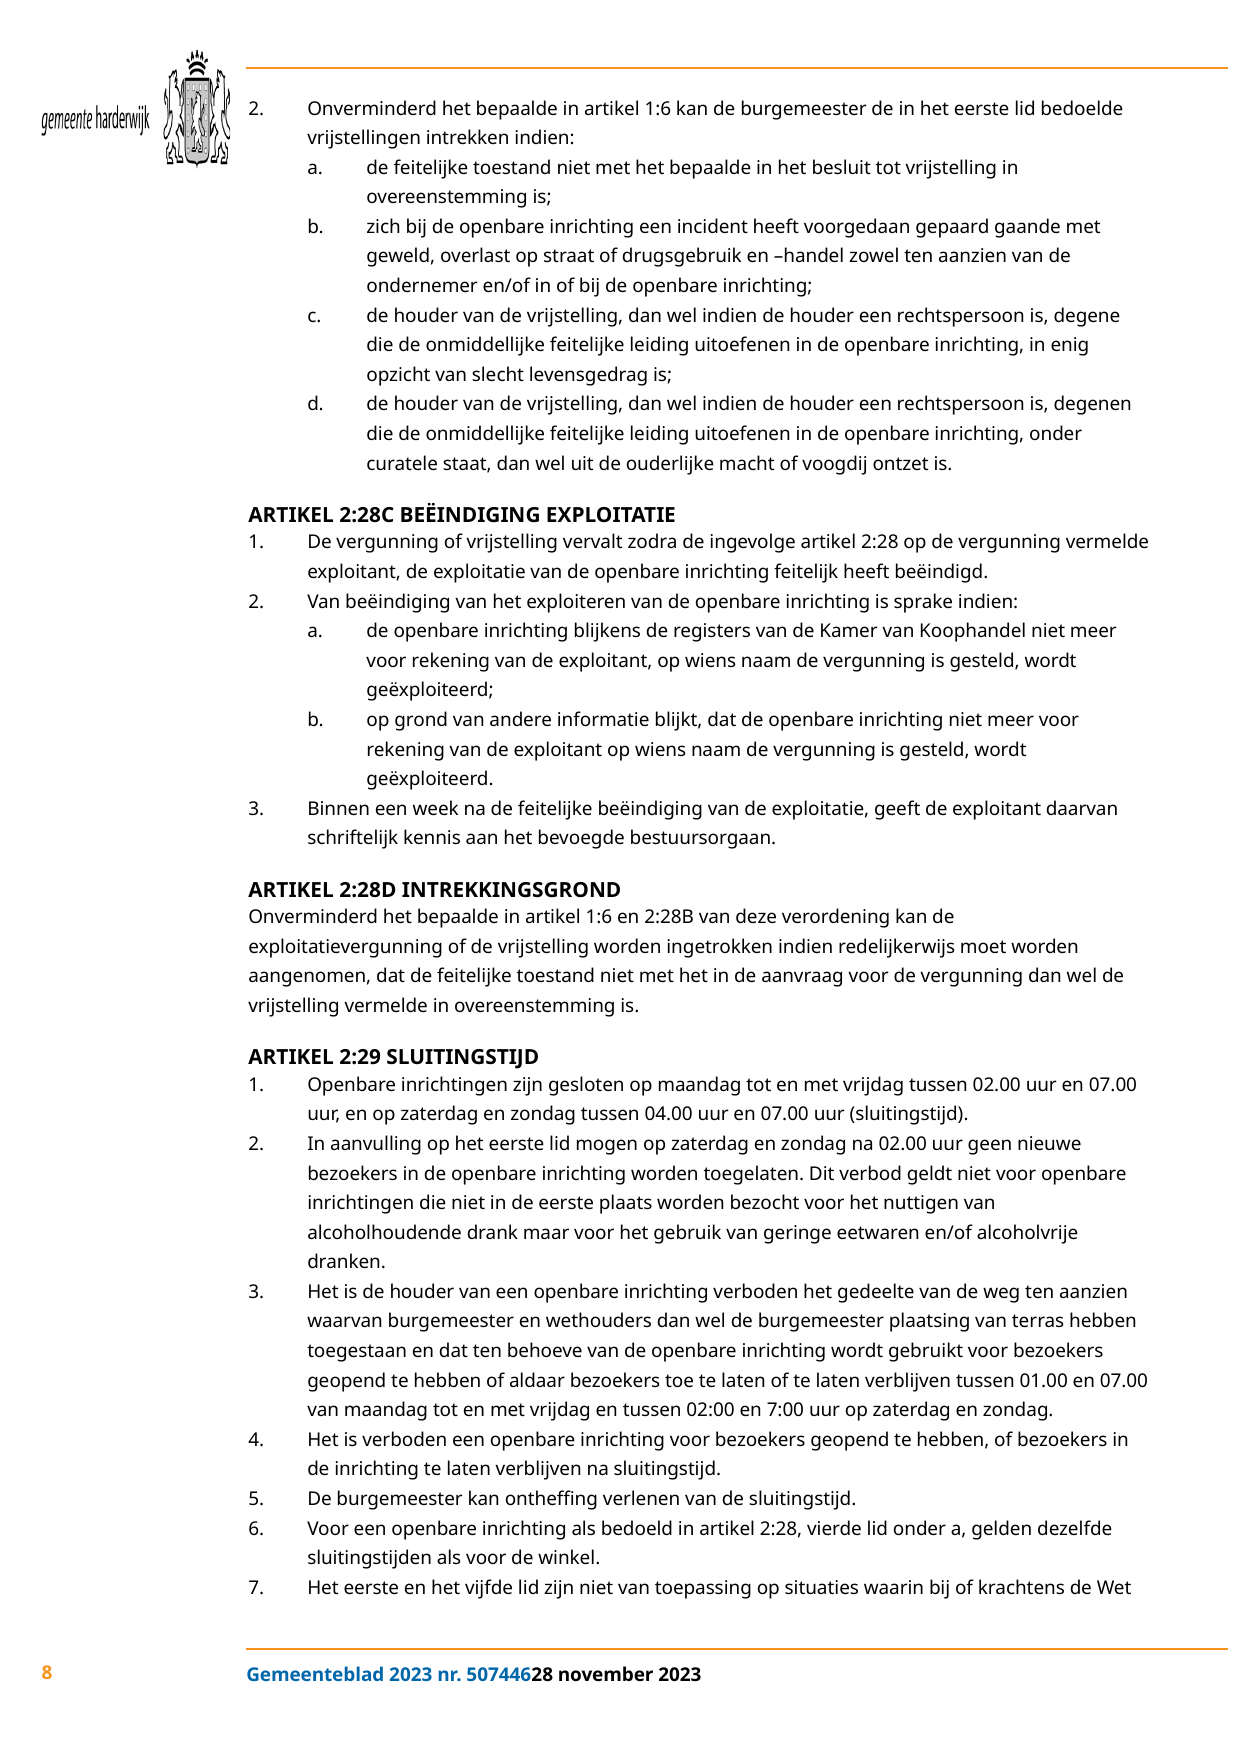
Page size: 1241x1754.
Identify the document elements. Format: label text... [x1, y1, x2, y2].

list De vergunning of vrijstelling vervalt zodra de ingevolge artikel 2:28 op de vergunning vermelde exploitant, de exploitatie van de openbare inrichting feitelijk heeft beëindigd. [248, 529, 1152, 584]
list Onverminderd het bepaalde in artikel 1:6 kan de burgemeester de in het eerste lid bedoelde vrijstellingen intrekken indien: [248, 95, 1152, 150]
text ARTIKEL 2:29 SLUITINGSTIJD [248, 1042, 1152, 1071]
text ARTIKEL 2:28D INTREKKINGSGROND [248, 875, 1152, 903]
list Het is verboden een openbare inrichting voor bezoekers geopend te hebben, of bezoekers in de inrichting te laten verblijven na sluitingstijd. [248, 1426, 1152, 1481]
list Binnen een week na de feitelijke beëindiging van de exploitatie, geeft de exploitant daarvan schriftelijk kennis aan het bevoegde bestuursorgaan. [248, 795, 1152, 850]
picture [41, 47, 231, 172]
list Het is de houder van een openbare inrichting verboden het gedeelte van de weg ten aanzien waarvan burgemeester en wethouders dan wel de burgemeester plaatsing van terras hebben toegestaan en dat ten behoeve van de openbare inrichting wordt gebruikt voor bezoekers geopend te hebben of aldaar bezoekers toe te laten of te laten verblijven tussen 01.00 en 07.00 van maandag tot en met vrijdag en tussen 02:00 en 7:00 uur op zaterdag en zondag. [248, 1278, 1152, 1422]
list op grond van andere informatie blijkt, dat de openbare inrichting niet meer voor rekening van de exploitant op wiens naam de vergunning is gesteld, wordt geëxploiteerd. [307, 706, 1152, 791]
list In aanvulling op het eerste lid mogen op zaterdag en zondag na 02.00 uur geen nieuwe bezoekers in de openbare inrichting worden toegelaten. Dit verbod geldt niet voor openbare inrichtingen die niet in de eerste plaats worden bezocht voor het nuttigen van alcoholhoudende drank maar voor het gebruik van geringe eetwaren en/of alcoholvrije dranken. [248, 1130, 1152, 1274]
text Onverminderd het bepaalde in artikel 1:6 en 2:28B van deze verordening kan de exploitatievergunning of de vrijstelling worden ingetrokken indien redelijkerwijs moet worden aangenomen, dat de feitelijke toestand niet met het in de aanvraag voor de vergunning dan wel de vrijstelling vermelde in overeenstemming is. [248, 903, 1152, 1018]
list Van beëindiging van het exploiteren van de openbare inrichting is sprake indien: [248, 588, 1152, 613]
list de houder van de vrijstelling, dan wel indien de houder een rechtspersoon is, degenen die de onmiddellijke feitelijke leiding uitoefenen in de openbare inrichting, onder curatele staat, dan wel uit de ouderlijke macht of voogdij ontzet is. [307, 391, 1152, 476]
list Openbare inrichtingen zijn gesloten op maandag tot en met vrijdag tussen 02.00 uur en 07.00 uur, en op zaterdag en zondag tussen 04.00 uur en 07.00 uur (sluitingstijd). [248, 1071, 1152, 1126]
list de openbare inrichting blijkens de registers van de Kamer van Koophandel niet meer voor rekening van de exploitant, op wiens naam de vergunning is gesteld, wordt geëxploiteerd; [307, 617, 1152, 702]
list de houder van de vrijstelling, dan wel indien de houder een rechtspersoon is, degene die de onmiddellijke feitelijke leiding uitoefenen in de openbare inrichting, in enig opzicht van slecht levensgedrag is; [307, 302, 1152, 387]
text ARTIKEL 2:28C BEËINDIGING EXPLOITATIE [248, 500, 1152, 529]
list De burgemeester kan ontheffing verlenen van de sluitingstijd. [248, 1485, 1152, 1511]
list zich bij de openbare inrichting een incident heeft voorgedaan gepaard gaande met geweld, overlast op straat of drugsgebruik en –handel zowel ten aanzien van de ondernemer en/of in of bij de openbare inrichting; [307, 213, 1152, 298]
list Voor een openbare inrichting als bedoeld in artikel 2:28, vierde lid onder a, gelden dezelfde sluitingstijden als voor de winkel. [248, 1515, 1152, 1570]
list de feitelijke toestand niet met het bepaalde in het besluit tot vrijstelling in overeenstemming is; [307, 154, 1152, 209]
list Het eerste en het vijfde lid zijn niet van toepassing op situaties waarin bij of krachtens de Wet [248, 1574, 1152, 1599]
